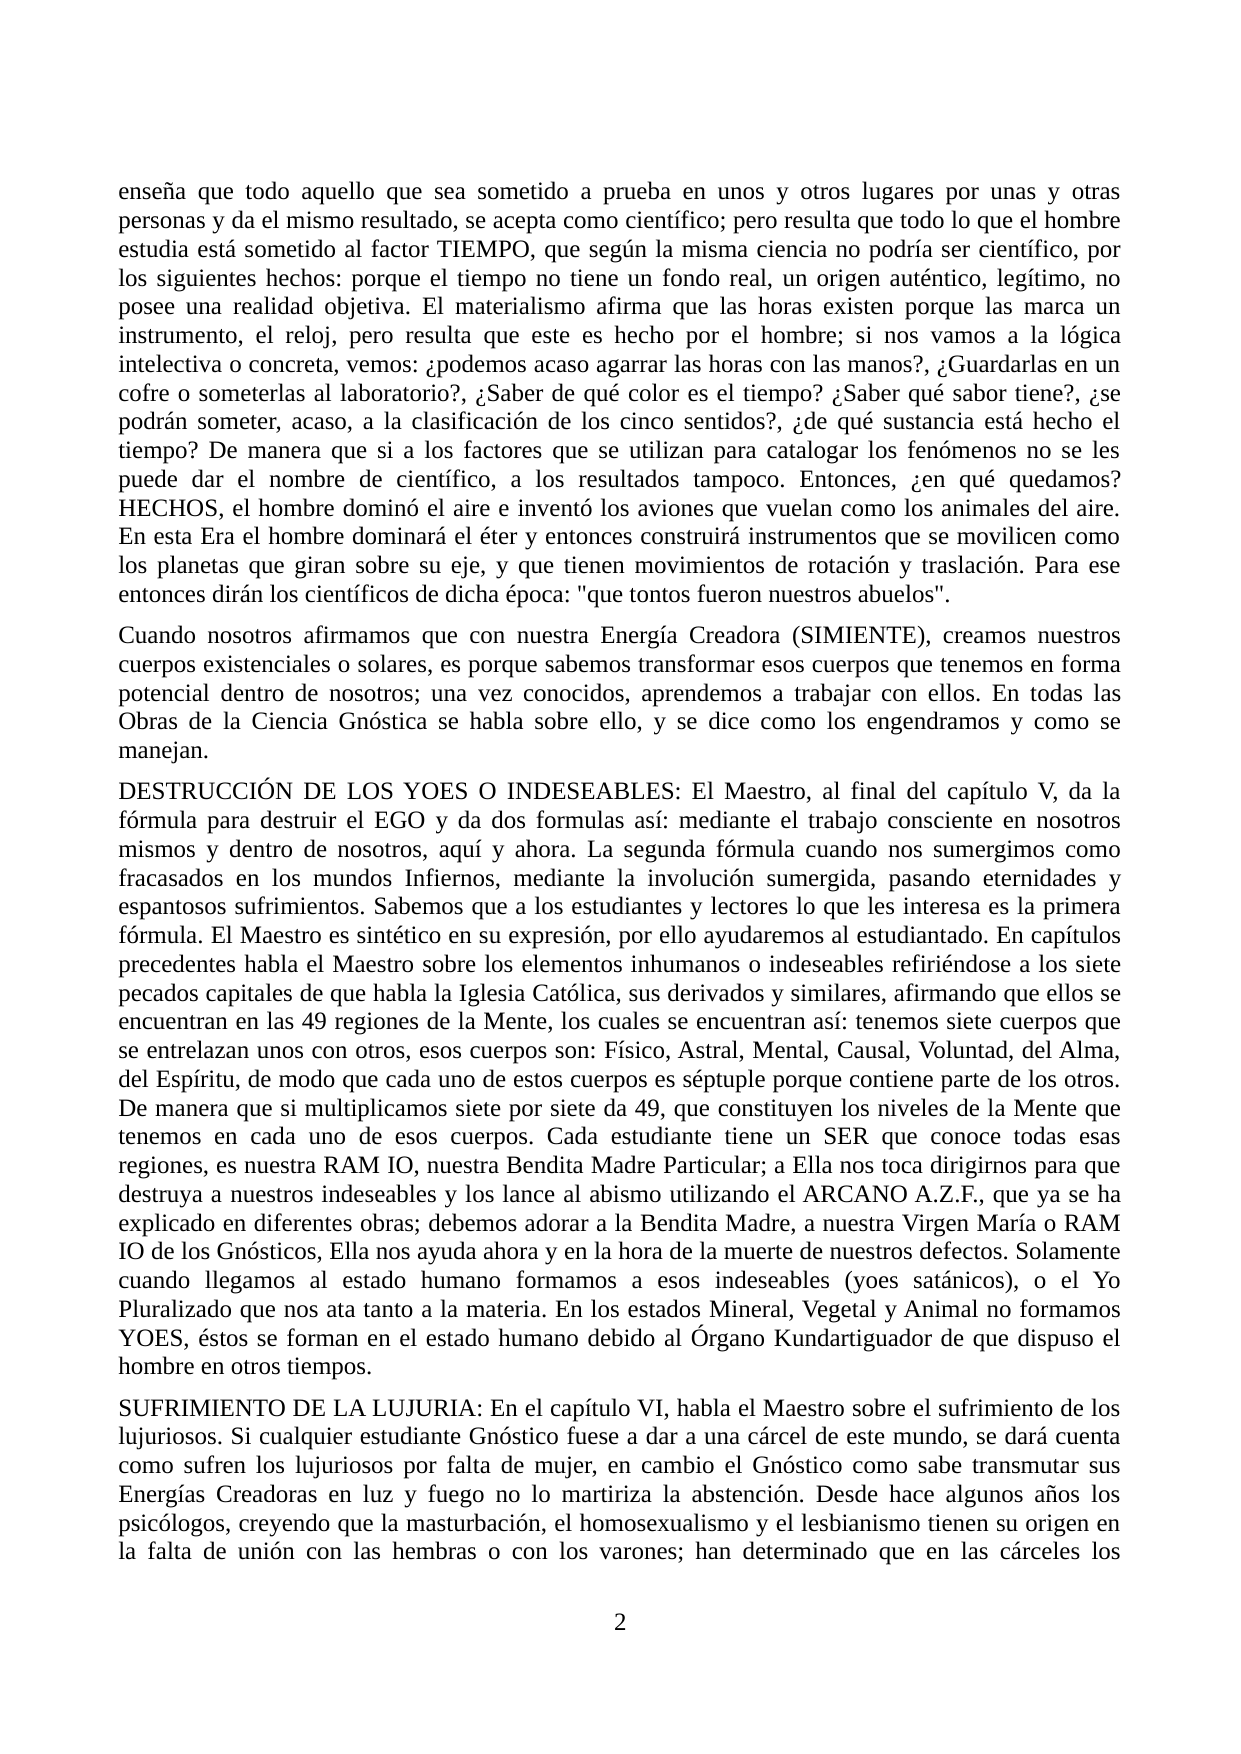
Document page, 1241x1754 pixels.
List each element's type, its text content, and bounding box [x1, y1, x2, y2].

text SUFRIMIENTO DE LA LUJURIA: En el capítulo VI, habla el Maestro sobre el sufrimiento de los lujuriosos. Si cualquier estudiante Gnóstico fuese a dar a una cárcel de este mundo, se dará cuenta como sufren los lujuriosos por falta de mujer, en cambio el Gnóstico como sabe transmutar sus Energías Creadoras en luz y fuego no lo martiriza la abstención. Desde hace algunos años los psicólogos, creyendo que la masturbación, el homosexualismo y el lesbianismo tienen su origen en la falta de unión con las hembras o con los varones; han determinado que en las cárceles los [118, 1393, 1122, 1565]
text enseña que todo aquello que sea sometido a prueba en unos y otros lugares por unas y otras personas y da el mismo resultado, se acepta como científico; pero resulta que todo lo que el hombre estudia está sometido al factor TIEMPO, que según la misma ciencia no podría ser científico, por los siguientes hechos: porque el tiempo no tiene un fondo real, un origen auténtico, legítimo, no posee una realidad objetiva. El materialismo afirma que las horas existen porque las marca un instrumento, el reloj, pero resulta que este es hecho por el hombre; si nos vamos a la lógica intelectiva o concreta, vemos: ¿podemos acaso agarrar las horas con las manos?, ¿Guardarlas en un cofre o someterlas al laboratorio?, ¿Saber de qué color es el tiempo? ¿Saber qué sabor tiene?, ¿se podrán someter, acaso, a la clasificación de los cinco sentidos?, ¿de qué sustancia está hecho el tiempo? De manera que si a los factores que se utilizan para catalogar los fenómenos no se les puede dar el nombre de científico, a los resultados tampoco. Entonces, ¿en qué quedamos? HECHOS, el hombre dominó el aire e inventó los aviones que vuelan como los animales del aire. En esta Era el hombre dominará el éter y entonces construirá instrumentos que se movilicen como los planetas que giran sobre su eje, y que tienen movimientos de rotación y traslación. Para ese entonces dirán los científicos de dicha época: "que tontos fueron nuestros abuelos". [118, 176, 1122, 608]
text Cuando nosotros afirmamos que con nuestra Energía Creadora (SIMIENTE), creamos nuestros cuerpos existenciales o solares, es porque sabemos transformar esos cuerpos que tenemos en forma potencial dentro de nosotros; una vez conocidos, aprendemos a trabajar con ellos. En todas las Obras de la Ciencia Gnóstica se habla sobre ello, y se dice como los engendramos y como se manejan. [118, 620, 1122, 764]
text DESTRUCCIÓN DE LOS YOES O INDESEABLES: El Maestro, al final del capítulo V, da la fórmula para destruir el EGO y da dos formulas así: mediante el trabajo consciente en nosotros mismos y dentro de nosotros, aquí y ahora. La segunda fórmula cuando nos sumergimos como fracasados en los mundos Infiernos, mediante la involución sumergida, pasando eternidades y espantosos sufrimientos. Sabemos que a los estudiantes y lectores lo que les interesa es la primera fórmula. El Maestro es sintético en su expresión, por ello ayudaremos al estudiantado. En capítulos precedentes habla el Maestro sobre los elementos inhumanos o indeseables refiriéndose a los siete pecados capitales de que habla la Iglesia Católica, sus derivados y similares, afirmando que ellos se encuentran en las 49 regiones de la Mente, los cuales se encuentran así: tenemos siete cuerpos que se entrelazan unos con otros, esos cuerpos son: Físico, Astral, Mental, Causal, Voluntad, del Alma, del Espíritu, de modo que cada uno de estos cuerpos es séptuple porque contiene parte de los otros. De manera que si multiplicamos siete por siete da 49, que constituyen los niveles de la Mente que tenemos en cada uno de esos cuerpos. Cada estudiante tiene un SER que conoce todas esas regiones, es nuestra RAM IO, nuestra Bendita Madre Particular; a Ella nos toca dirigirnos para que destruya a nuestros indeseables y los lance al abismo utilizando el ARCANO A.Z.F., que ya se ha explicado en diferentes obras; debemos adorar a la Bendita Madre, a nuestra Virgen María o RAM IO de los Gnósticos, Ella nos ayuda ahora y en la hora de la muerte de nuestros defectos. Solamente cuando llegamos al estado humano formamos a esos indeseables (yoes satánicos), o el Yo Pluralizado que nos ata tanto a la materia. En los estados Mineral, Vegetal y Animal no formamos YOES, éstos se forman en el estado humano debido al Órgano Kundartiguador de que dispuso el hombre en otros tiempos. [118, 776, 1122, 1380]
